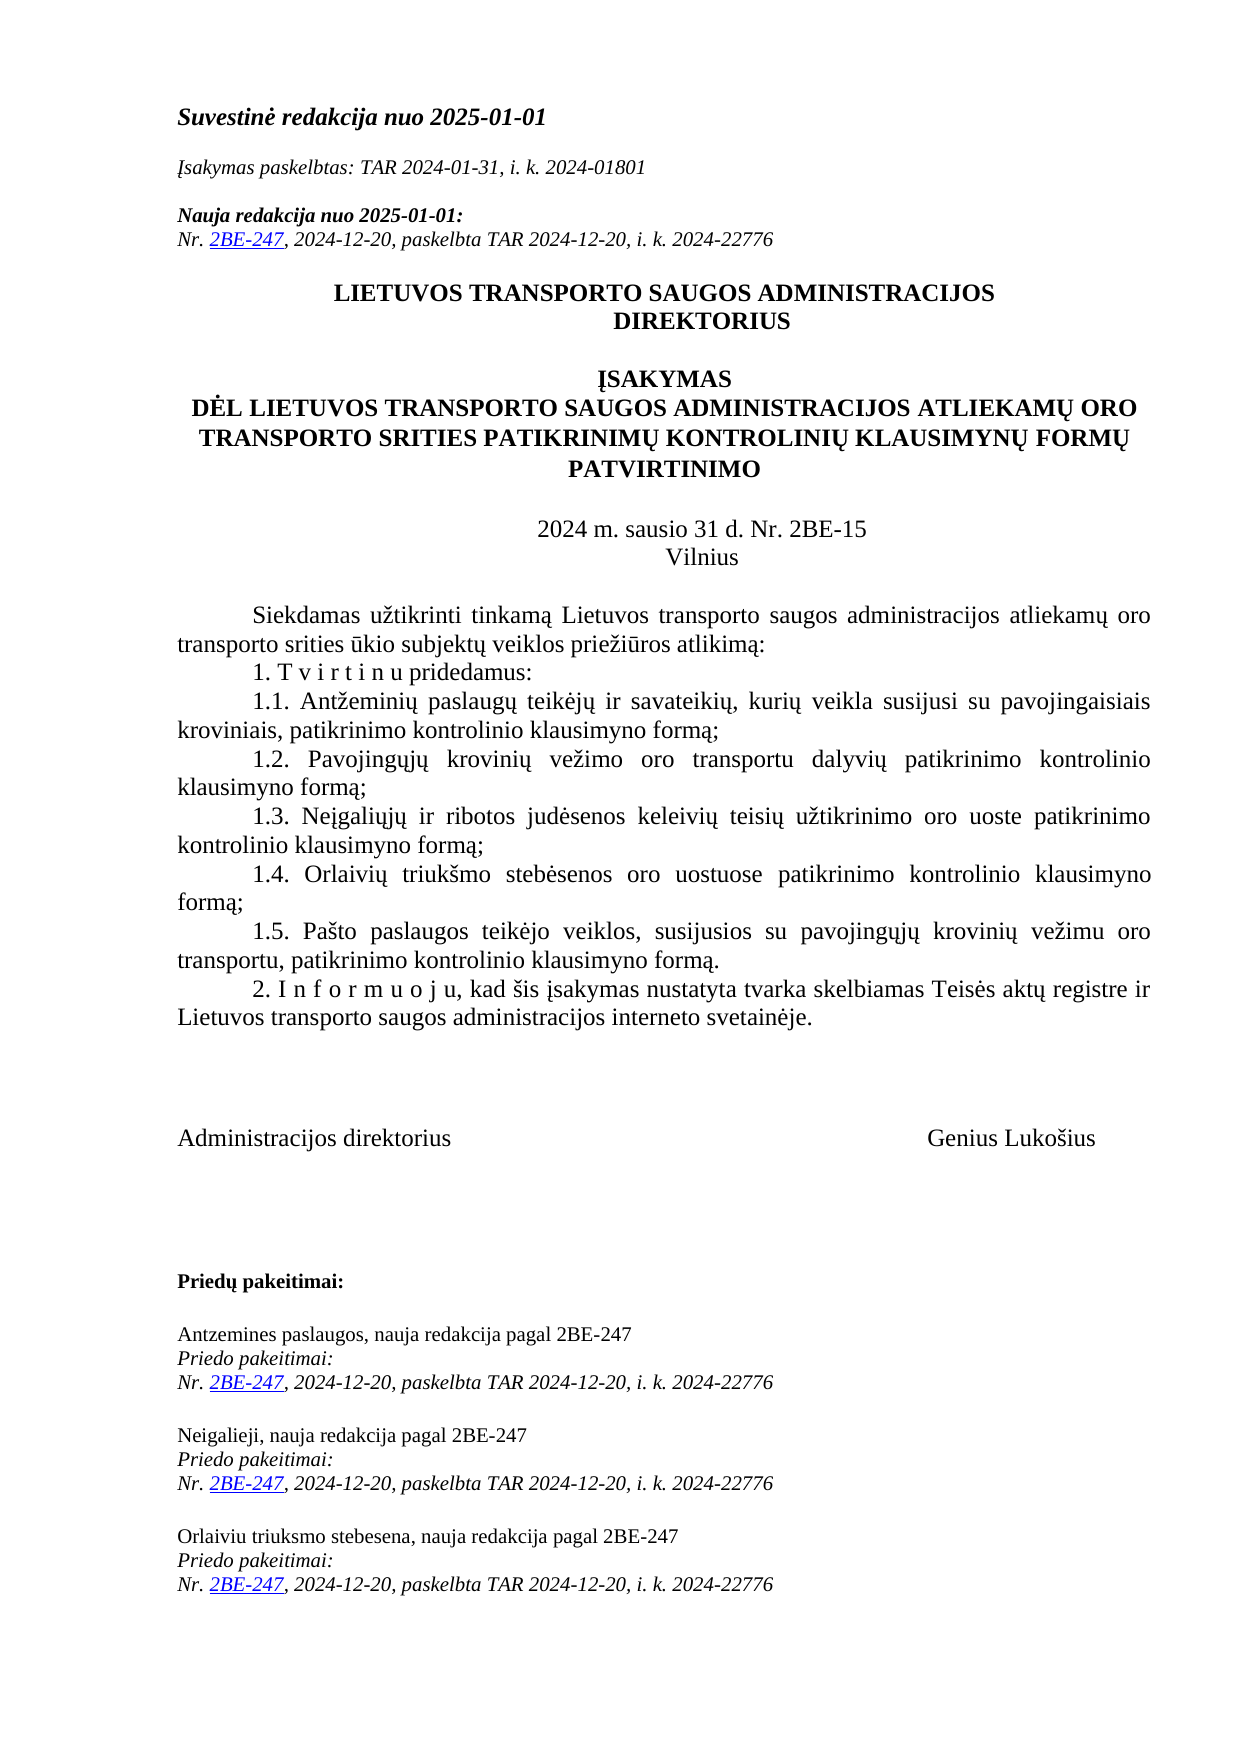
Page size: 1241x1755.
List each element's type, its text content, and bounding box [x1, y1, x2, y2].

text 1.4. Orlaivių triukšmo stebėsenos oro uostuose patikrinimo kontrolinio klausimyno formą; [177, 859, 1152, 916]
subtitle ĮSAKYMAS [177, 364, 1152, 393]
text Nr. 2BE-247, 2024-12-20, paskelbta TAR 2024-12-20, i. k. 2024-22776 [177, 1471, 1152, 1495]
text 1.2. Pavojingųjų krovinių vežimo oro transportu dalyvių patikrinimo kontrolinio klausimyno formą; [177, 744, 1152, 801]
text 1.3. Neįgaliųjų ir ribotos judėsenos keleivių teisių užtikrinimo oro uoste patikrinimo kontrolinio klausimyno formą; [177, 801, 1152, 859]
text Nr. 2BE-247, 2024-12-20, paskelbta TAR 2024-12-20, i. k. 2024-22776 [177, 1370, 1152, 1394]
text Nr. 2BE-247, 2024-12-20, paskelbta TAR 2024-12-20, i. k. 2024-22776 [177, 227, 1152, 251]
text Antzemines paslaugos, nauja redakcija pagal 2BE-247 [177, 1322, 1152, 1346]
text Priedų pakeitimai: [177, 1269, 1152, 1293]
text Įsakymas paskelbtas: TAR 2024-01-31, i. k. 2024-01801 [177, 155, 1152, 179]
text Administracijos direktorius Genius Lukošius [177, 1123, 1152, 1152]
text DĖL LIETUVOS TRANSPORTO SAUGOS ADMINISTRACIJOS ATLIEKAMŲ ORO TRANSPORTO SRITIES PATIKRINIMų KONTROLINIŲ KLAUSIMYNŲ FORMŲ PATVIRTINIMO [177, 393, 1152, 483]
text Nauja redakcija nuo 2025-01-01: [177, 203, 1152, 227]
text 1.5. Pašto paslaugos teikėjo veiklos, susijusios su pavojingųjų krovinių vežimu oro transportu, patikrinimo kontrolinio klausimyno formą. [177, 916, 1152, 974]
text DIREKTORIUS [177, 306, 1152, 335]
text 2024 m. sausio 31 d. Nr. 2BE-15 [177, 514, 1152, 542]
text Priedo pakeitimai: [177, 1447, 1152, 1471]
text 2. I n f o r m u o j u, kad šis įsakymas nustatyta tvarka skelbiamas Teisės aktų registre ir Lietuvos transporto saugos administracijos interneto svetainėje. [177, 974, 1152, 1031]
text LIETUVOS TRANSPORTO SAUGOS ADMINISTRACIJOS [177, 278, 1152, 306]
text Vilnius [177, 542, 1152, 571]
text Priedo pakeitimai: [177, 1548, 1152, 1572]
text Nr. 2BE-247, 2024-12-20, paskelbta TAR 2024-12-20, i. k. 2024-22776 [177, 1572, 1152, 1596]
text Suvestinė redakcija nuo 2025-01-01 [177, 102, 1152, 131]
text Siekdamas užtikrinti tinkamą Lietuvos transporto saugos administracijos atliekamų oro transporto srities ūkio subjektų veiklos priežiūros atlikimą: [177, 600, 1152, 657]
text Priedo pakeitimai: [177, 1346, 1152, 1370]
text 1. T v i r t i n u pridedamus: [177, 657, 1152, 686]
text Orlaiviu triuksmo stebesena, nauja redakcija pagal 2BE-247 [177, 1524, 1152, 1548]
text 1.1. Antžeminių paslaugų teikėjų ir savateikių, kurių veikla susijusi su pavojingaisiais kroviniais, patikrinimo kontrolinio klausimyno formą; [177, 686, 1152, 744]
text Neigalieji, nauja redakcija pagal 2BE-247 [177, 1423, 1152, 1447]
